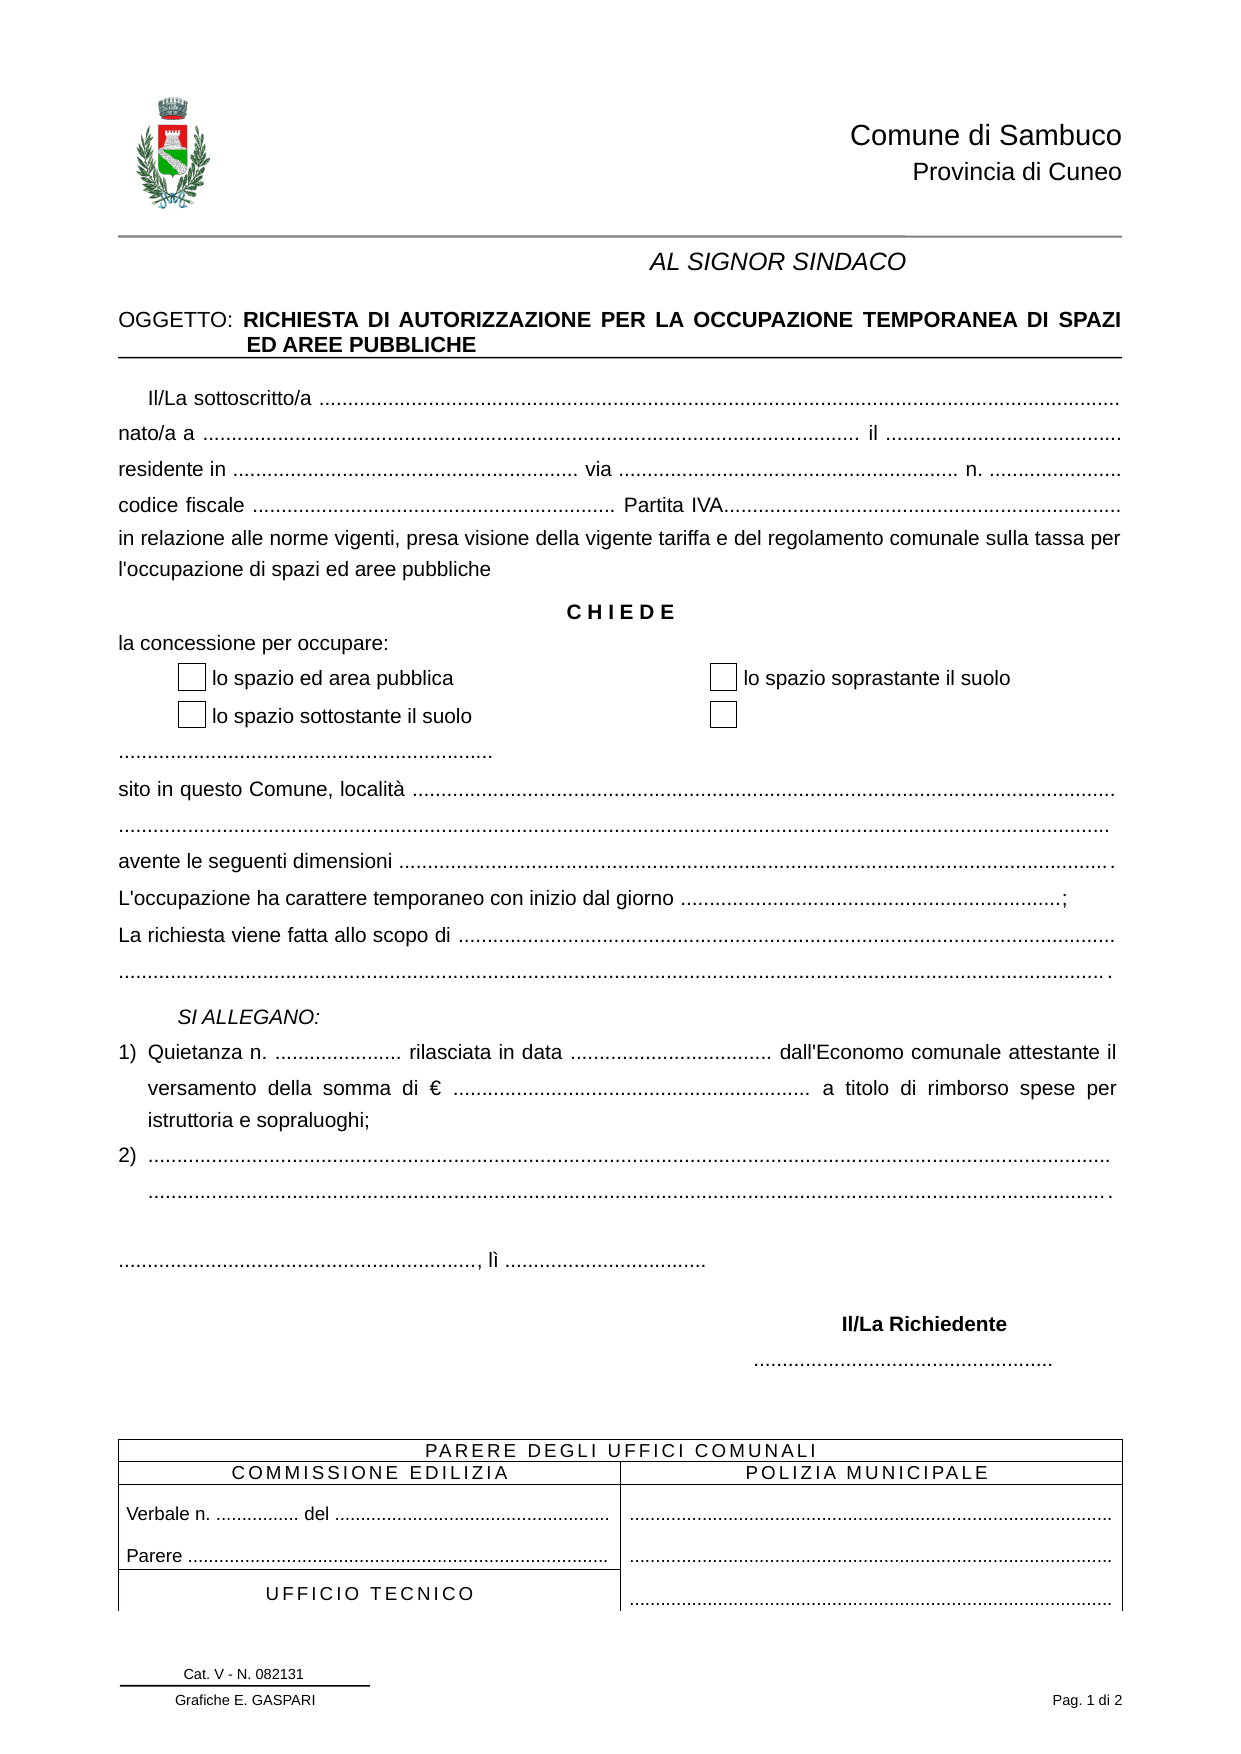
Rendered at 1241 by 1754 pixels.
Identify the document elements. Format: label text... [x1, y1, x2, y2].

subtitle C H I E D E [118, 600, 1122, 624]
text lo spazio sottostante il suolo ................................................................. [118, 700, 1117, 764]
table_cell POLIZIA MUNICIPALE [621, 1462, 1122, 1484]
table_cell COMMISSIONE EDILIZIA [119, 1462, 620, 1484]
table_cell ............................................................................................. [621, 1569, 1122, 1611]
text .............................................................., lì ................................... [118, 1244, 1117, 1272]
text la concessione per occupare: [118, 631, 1117, 655]
text .................................................... [753, 1343, 1117, 1372]
table_header PARERE DEGLI UFFICI COMUNALI [119, 1440, 1122, 1461]
text La richiesta viene fatta allo scopo di .................................................................................................................. ............................................................................................................................................................................ [118, 919, 1117, 984]
table_cell ............................................................................................. [621, 1485, 1122, 1527]
table_cell ............................................................................................. [621, 1527, 1122, 1569]
list ....................................................................................................................................................................... ....................................................................................................................................................................... [118, 1139, 1117, 1204]
text lo spazio ed area pubblica lo spazio soprastante il suolo [118, 662, 1117, 691]
subtitle Il/La Richiedente [842, 1312, 1117, 1336]
text AL SIGNOR SINDACO [650, 247, 1122, 276]
table_cell Parere ................................................................................. [119, 1527, 620, 1569]
table_cell Verbale n. ................ del ..................................................... [119, 1485, 620, 1527]
text OGGETTO: RICHIESTA DI AUTORIZZAZIONE PER LA OCCUPAZIONE TEMPORANEA DI SPAZI ED AREE PUBBLICHE [118, 307, 1122, 356]
text Comune di Sambuco [224, 118, 1122, 152]
list Quietanza n. ...................... rilasciata in data ................................... dall'Economo comunale attestante il versamento della somma di € .............................................................. a titolo di rimborso spese per istruttoria e sopraluoghi; [118, 1036, 1117, 1132]
text L'occupazione ha carattere temporaneo con inizio dal giorno ..................................................................; [118, 882, 1117, 911]
text SI ALLEGANO: [118, 1005, 1117, 1029]
picture [122, 87, 224, 219]
text sito in questo Comune, località .......................................................................................................................... ............................................................................................................................................................................ avente le seguenti dimensioni ............................................................................................................................ [118, 773, 1117, 873]
text Il/La sottoscritto/a ........................................................................................................................................... nato/a a .................................................................................................................. il ......................................... residente in ............................................................ via ........................................................... n. ....................... codice fiscale ............................................................... Partita IVA..................................................................... in relazione alle norme vigenti, presa visione della vigente tariffa e del regolamento comunale sulla tassa per l'occupazione di spazi ed aree pubbliche [118, 382, 1122, 580]
text Provincia di Cuneo [224, 157, 1122, 185]
table_cell UFFICIO TECNICO [119, 1570, 620, 1611]
